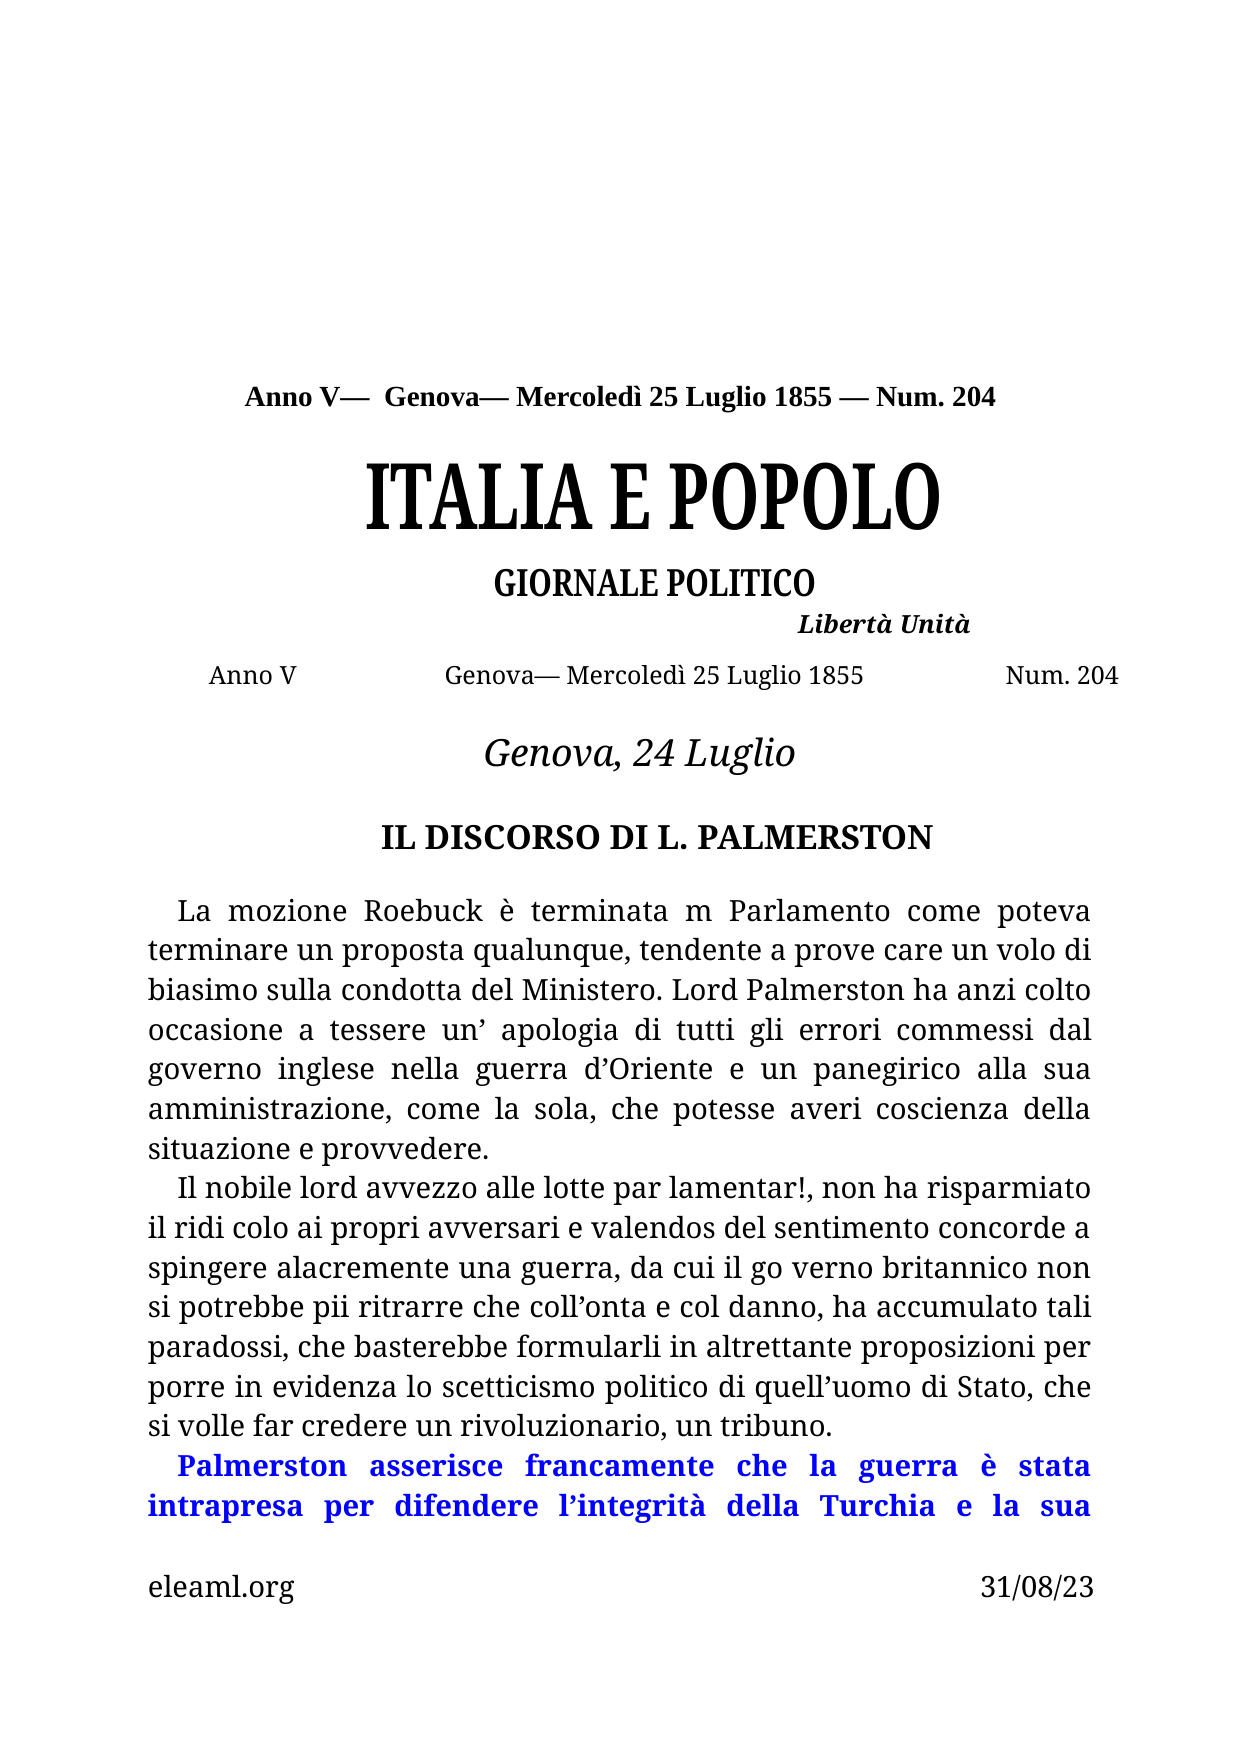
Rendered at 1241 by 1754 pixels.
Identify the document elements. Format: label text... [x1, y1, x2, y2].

text Genova, 24 Luglio [148, 727, 1093, 778]
subtitle IL DISCORSO DI L. PALMERSTON [148, 813, 1093, 859]
table_cell Genova— Mercoledì 25 Luglio 1855 [333, 647, 976, 703]
text Il nobile lord avvezzo alle lotte par lamentar!, non ha risparmiato il ridi colo ai propri avversari e valendos del sentimento concorde a spingere alacremente una guerra, da cui il go verno britannico non si potrebbe pii ritrarre che coll’onta e col danno, ha accumulato tali paradossi, che basterebbe formularli in altrettante proposizioni per porre in evidenza lo scetticismo politico di quell’uomo di Stato, che si volle far credere un rivoluzionario, un tribuno. [148, 1168, 1093, 1445]
table_header ITALIA E POPOLO GIORNALE POLITICO Libertà Unità [333, 425, 976, 647]
table_cell Num. 204 [976, 647, 1147, 703]
text Palmerston asserisce francamente che la guerra è stata intrapresa per difendere l’integrità della Turchia e la sua [148, 1445, 1093, 1525]
table_cell Anno V [173, 647, 332, 703]
table_header [976, 425, 1147, 647]
table_header [173, 425, 332, 647]
text La mozione Roebuck è terminata m Parlamento come poteva terminare un proposta qualunque, tendente a prove care un volo di biasimo sulla condotta del Ministero. Lord Palmerston ha anzi colto occasione a tessere un’ apologia di tutti gli errori commessi dal governo inglese nella guerra d’Oriente e un panegirico alla sua amministrazione, come la sola, che potesse averi coscienza della situazione e provvedere. [148, 890, 1093, 1168]
subtitle Anno V— Genova— Mercoledì 25 Luglio 1855 — Num. 204 [148, 379, 1093, 413]
